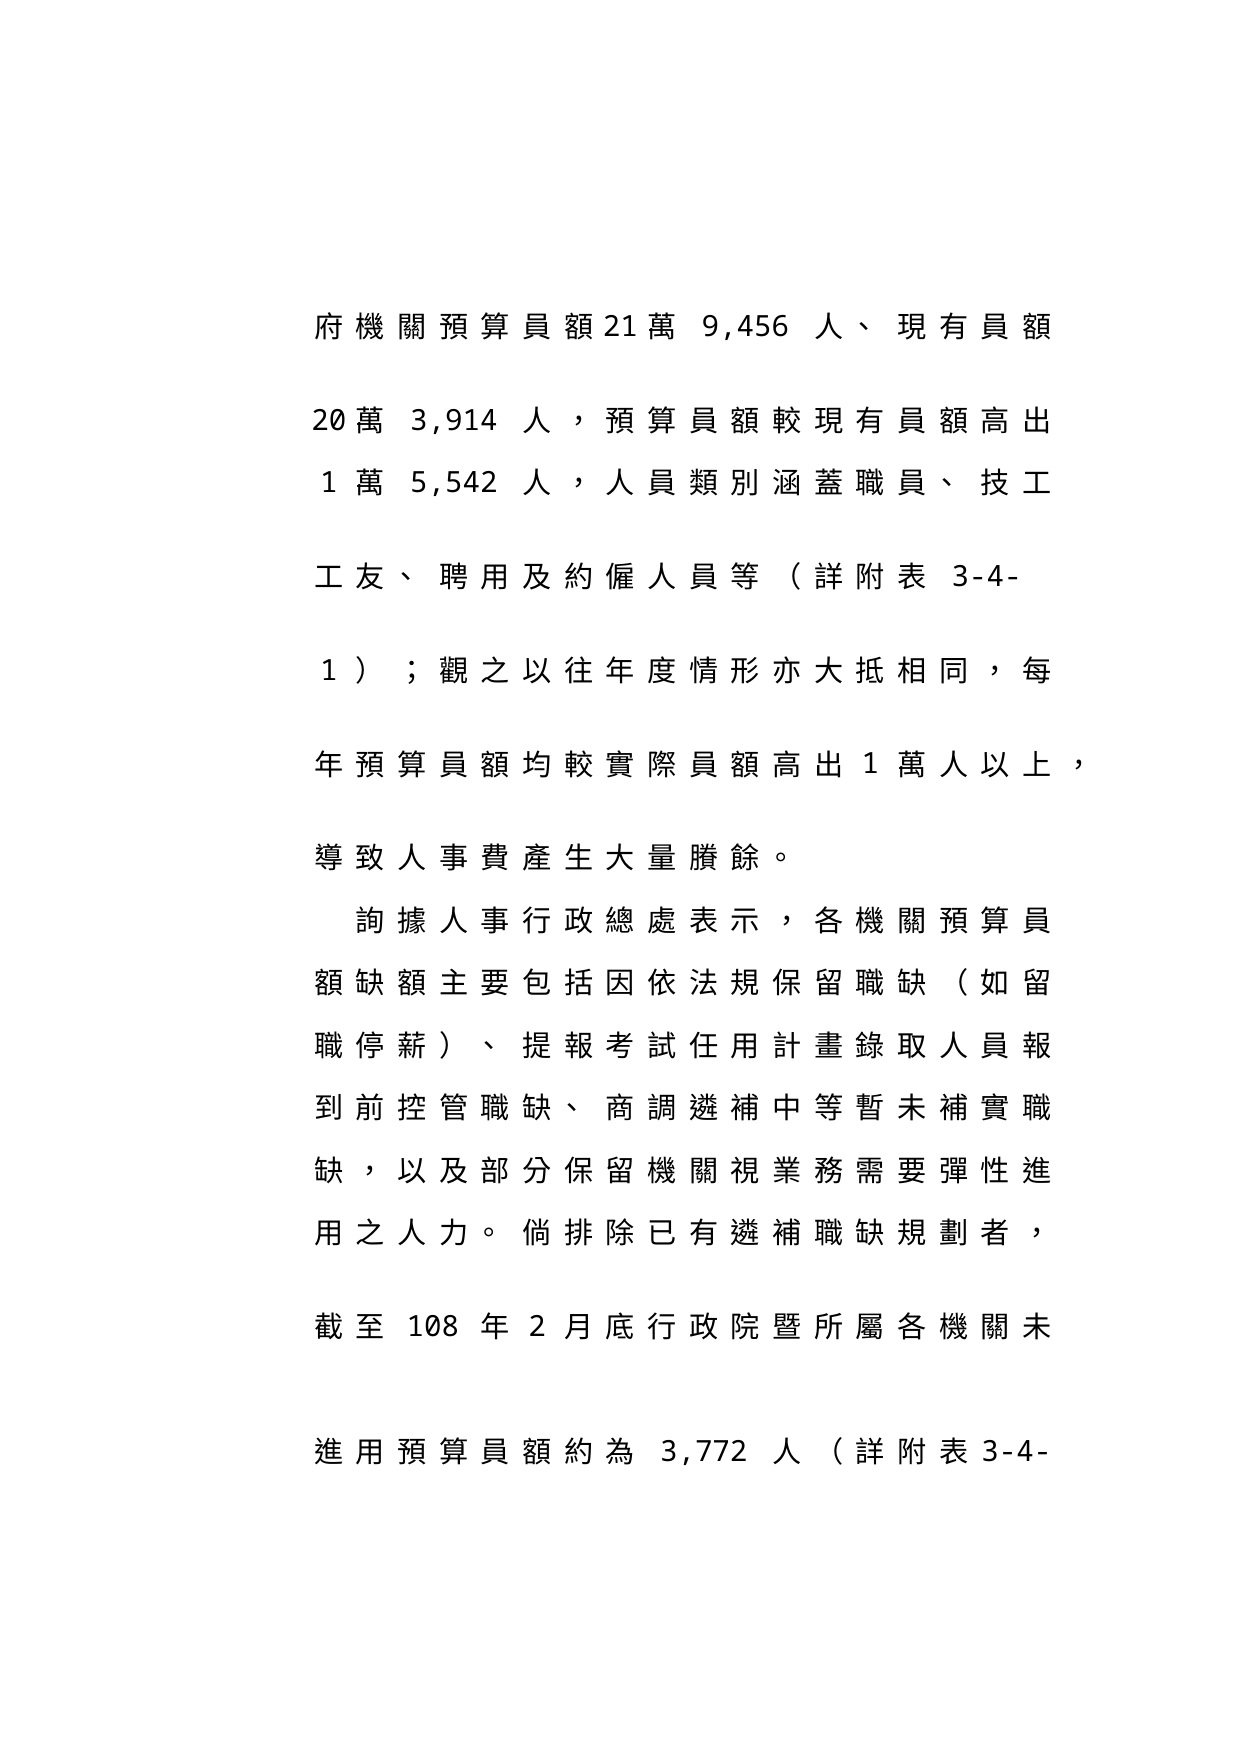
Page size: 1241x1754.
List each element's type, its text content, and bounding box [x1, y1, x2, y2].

text 詢據人事行政總處表示，各機關預算員額缺額主要包括因依法規保留職缺（如留職停薪）、提報考試任用計畫錄取人員報到前控管職缺、商調遴補中等暫未補實職缺，以及部分保留機關視業務需要彈性進用之人力。倘排除已有遴補職缺規劃者，截至108年2月底行政院暨所屬各機關未進用預算員額約為3,772人（詳附表3-4- [271, 877, 1058, 1502]
text 依人事行政總處統計，107年度中央政府機關預算員額21萬9,456人、現有員額20萬3,914人，預算員額較現有員額高出1萬5,542人，人員類別涵蓋職員、技工工友、聘用及約僱人員等（詳附表3-4-1）；觀之以往年度情形亦大抵相同，每年預算員額均較實際員額高出1萬人以上，導致人事費產生大量賸餘。 [271, 252, 1058, 877]
